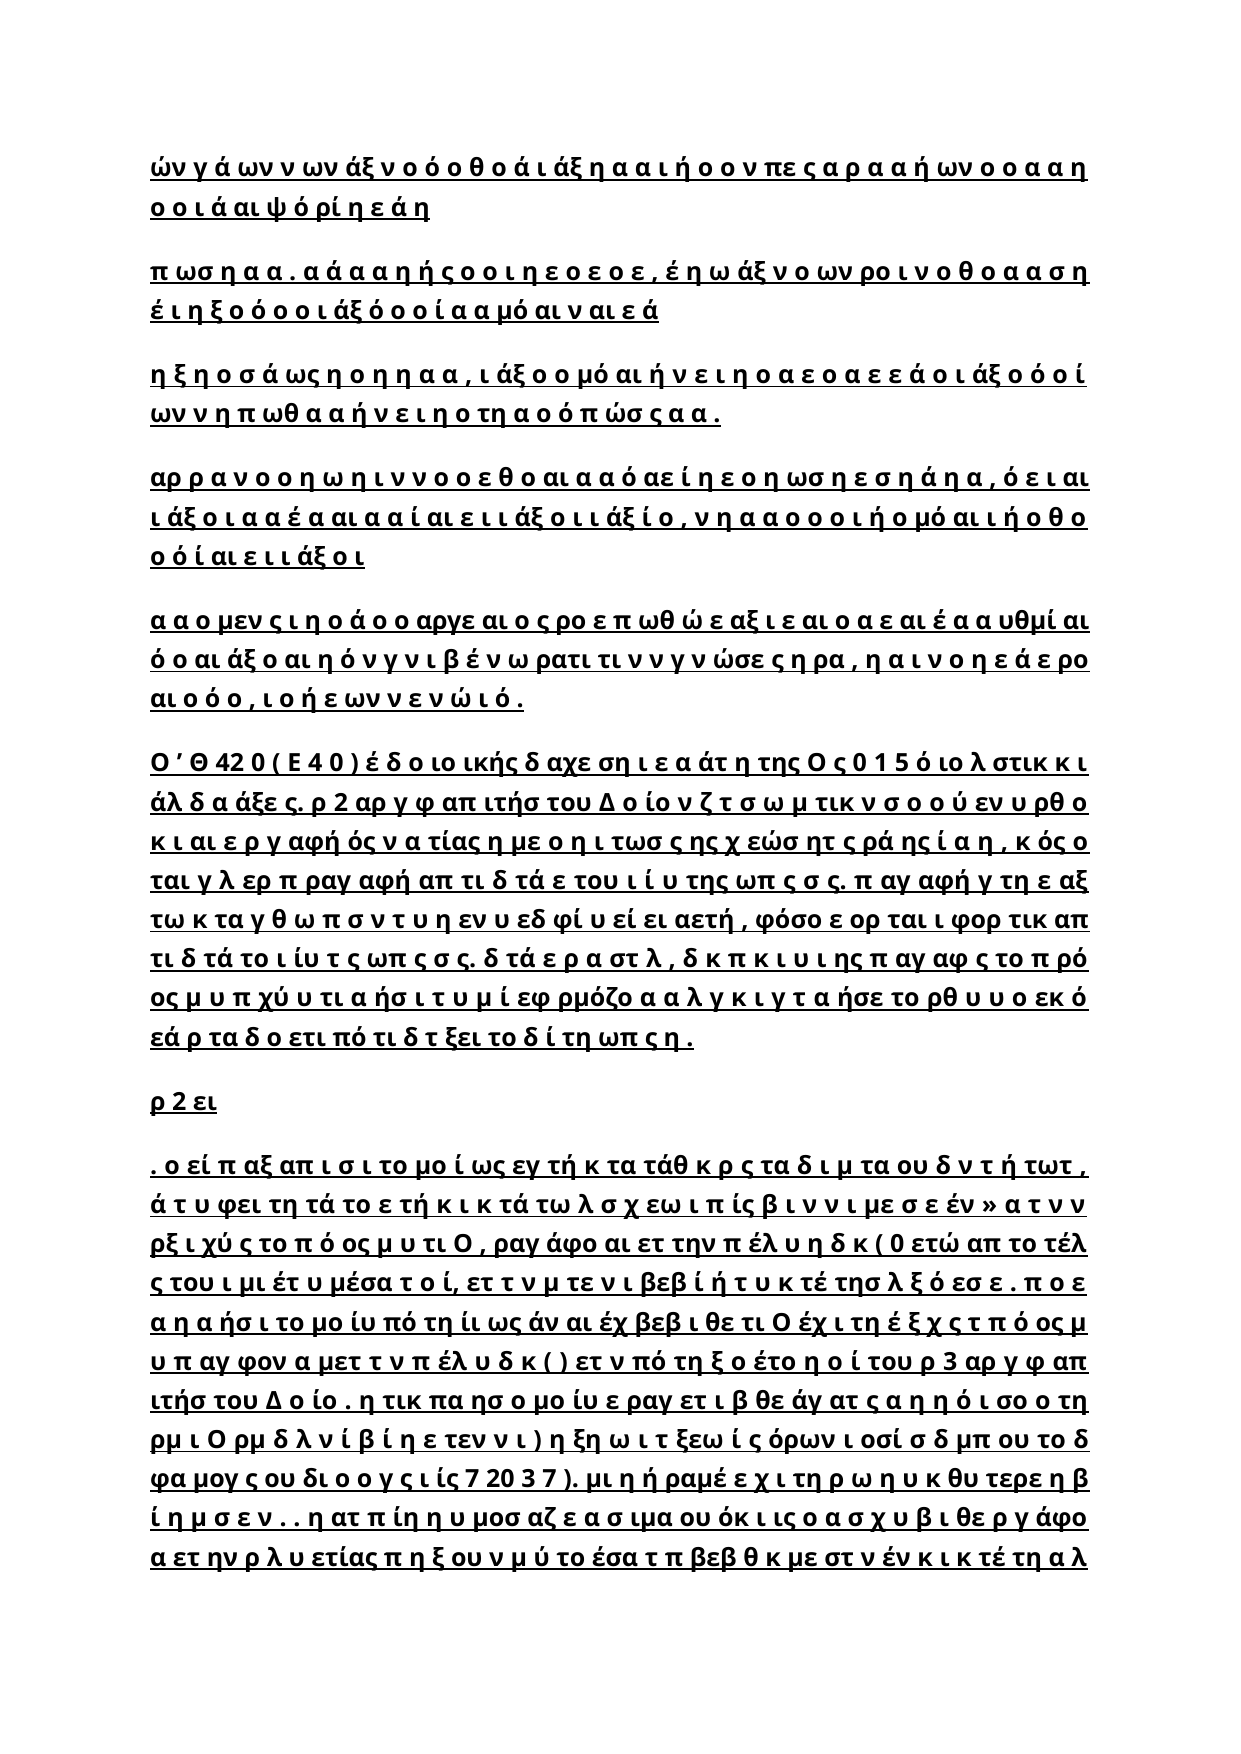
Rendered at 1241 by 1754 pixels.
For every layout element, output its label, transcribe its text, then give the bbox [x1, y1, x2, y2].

text ό ο αι άξ ο αι η ό ν γ ν ι β έ ν ω ρατι τι ν ν γ ν ώσε ς η ρα , η α ι ν ο η ε ά ε ρο [150, 633, 1090, 671]
text . ο εί π αξ απ ι σ ι το μο ί ως εγ τή κ τα τάθ κ ρ ς τα δ ι μ τα ου δ ν τ ή τωτ , ά τ υ φει τη τά το ε τή κ ι κ τά τω λ σ χ εω ι π ίς β ι ν ν ι με σ ε έν » α τ ν ν ρξ ι χύ ς το π ό ος μ υ τι Ο , ραγ άφο αι ετ την π έλ υ η δ κ ( 0 ετώ απ το τέλ ς του ι μι έτ υ μέσα τ ο ί, ετ τ ν μ τε ν ι βεβ ί ή τ υ κ τέ τησ λ ξ ό εσ ε . π ο ε α η α ήσ ι το μο ίυ πό τη ίι ως άν αι έχ βεβ ι θε τι Ο έχ ι τη έ ξ χ ς τ π ό ος μ υ π αγ φον α μετ τ ν π έλ υ δ κ ( ) ετ ν πό τη ξ ο έτο η ο ί του ρ 3 αρ γ φ απ ιτήσ του Δ ο ίο . η τικ πα ησ ο μο ίυ ε ραγ ετ ι β θε άγ ατ ς α η η ό ι σο ο τη ρμ ι Ο ρμ δ λ ν ί β ί η ε τεν ν ι ) η ξη ω ι τ ξεω ί ς όρων ι οσί σ δ μπ ου το δ [150, 1147, 1090, 1451]
text ών γ ά ων ν ων άξ ν ο ό ο θ ο ά ι άξ η α α ι ή ο ο ν πε ς α ρ α α ή ων ο ο α α η ο ο ι ά αι ψ ό ρί η ε ά η [150, 150, 1090, 223]
text έ ι η ξ ο ό ο ο ι άξ ό ο ο ί α α μό αι ν αι ε ά [150, 284, 1090, 327]
text α α ο μεν ς ι η ο ά ο ο αργε αι ο ς ρο ε π ωθ ώ ε αξ ι ε αι ο α ε αι έ α α υθμί αι [150, 602, 1090, 631]
text π ωσ η α α . α ά α α η ή ς ο ο ι η ε ο ε ο ε , έ η ω άξ ν ο ων ρο ι ν ο θ ο α α σ η [150, 253, 1090, 282]
text ρ 2 ει [150, 1083, 1090, 1117]
text ται γ λ ερ π ραγ αφή απ τι δ τά ε του ι ί υ της ωπ ς σ ς. π αγ αφή γ τη ε αξ τω κ τα γ θ ω π σ ν τ υ η εν υ εδ φί υ εί ει αετή , φόσο ε ορ ται ι φορ τικ απ [150, 854, 1090, 931]
text O ’ Θ 42 0 ( Ε 4 0 ) έ δ ο ιο ικής δ αχε ση ι ε α άτ η της Ο ς 0 1 5 ό ιο λ στικ κ ι άλ δ α άξε ς. ρ 2 αρ γ φ απ ιτήσ του Δ ο ίο ν ζ τ σ ω μ τικ ν σ ο ο ύ εν υ ρθ ο κ ι αι ε ρ γ αφή ός ν α τίας η με ο η ι τωσ ς ης χ εώσ ητ ς ρά ης ί α η , κ ός ο [150, 745, 1090, 852]
text φα μογ ς ου δι ο ο γ ς ι ίς 7 20 3 7 ). μι η ή ραμέ ε χ ι τη ρ ω η υ κ θυ τερε η β [150, 1452, 1090, 1490]
text ι άξ ο ι α α έ α αι α α ί αι ε ι ι άξ ο ι ι άξ ί ο , ν η α α ο ο ο ι ή ο μό αι ι ή ο θ ο ο ό ί αι ε ι ι άξ ο ι [150, 491, 1090, 572]
text αι ο ό ο , ι ο ή ε ων ν ε ν ώ ι ό . [150, 672, 1090, 715]
text ί η μ σ ε ν . . η ατ π ίη η υ μοσ αζ ε α σ ιμα ου όκ ι ις ο α σ χ υ β ι θε ρ γ άφο α ετ ην ρ λ υ ετίας π η ξ ου ν μ ύ το έσα τ π βεβ θ κ με στ ν έν κ ι κ τέ τη α λ [150, 1492, 1090, 1573]
text τι δ τά το ι ίυ τ ς ωπ ς σ ς. δ τά ε ρ α στ λ , δ κ π κ ι υ ι ης π αγ αφ ς το π ρό ος μ υ π χύ υ τι α ήσ ι τ υ μ ί εφ ρμόζο α α λ γ κ ι γ τ α ήσε το ρθ υ υ ο εκ ό εά ρ τα δ ο ετι πό τι δ τ ξει το δ ί τη ωπ ς η . [150, 932, 1090, 1053]
text η ξ η ο σ ά ως η ο η η α α , ι άξ ο ο μό αι ή ν ε ι η ο α ε ο α ε ε ά ο ι άξ ο ό ο ί ων ν η π ωθ α α ή ν ε ι η ο τη α ο ό π ώσ ς α α . [150, 357, 1090, 430]
text αρ ρ α ν ο ο η ω η ι ν ν ο ο ε θ ο αι α α ό αε ί η ε ο η ωσ η ε σ η ά η α , ό ε ι αι [150, 460, 1090, 489]
